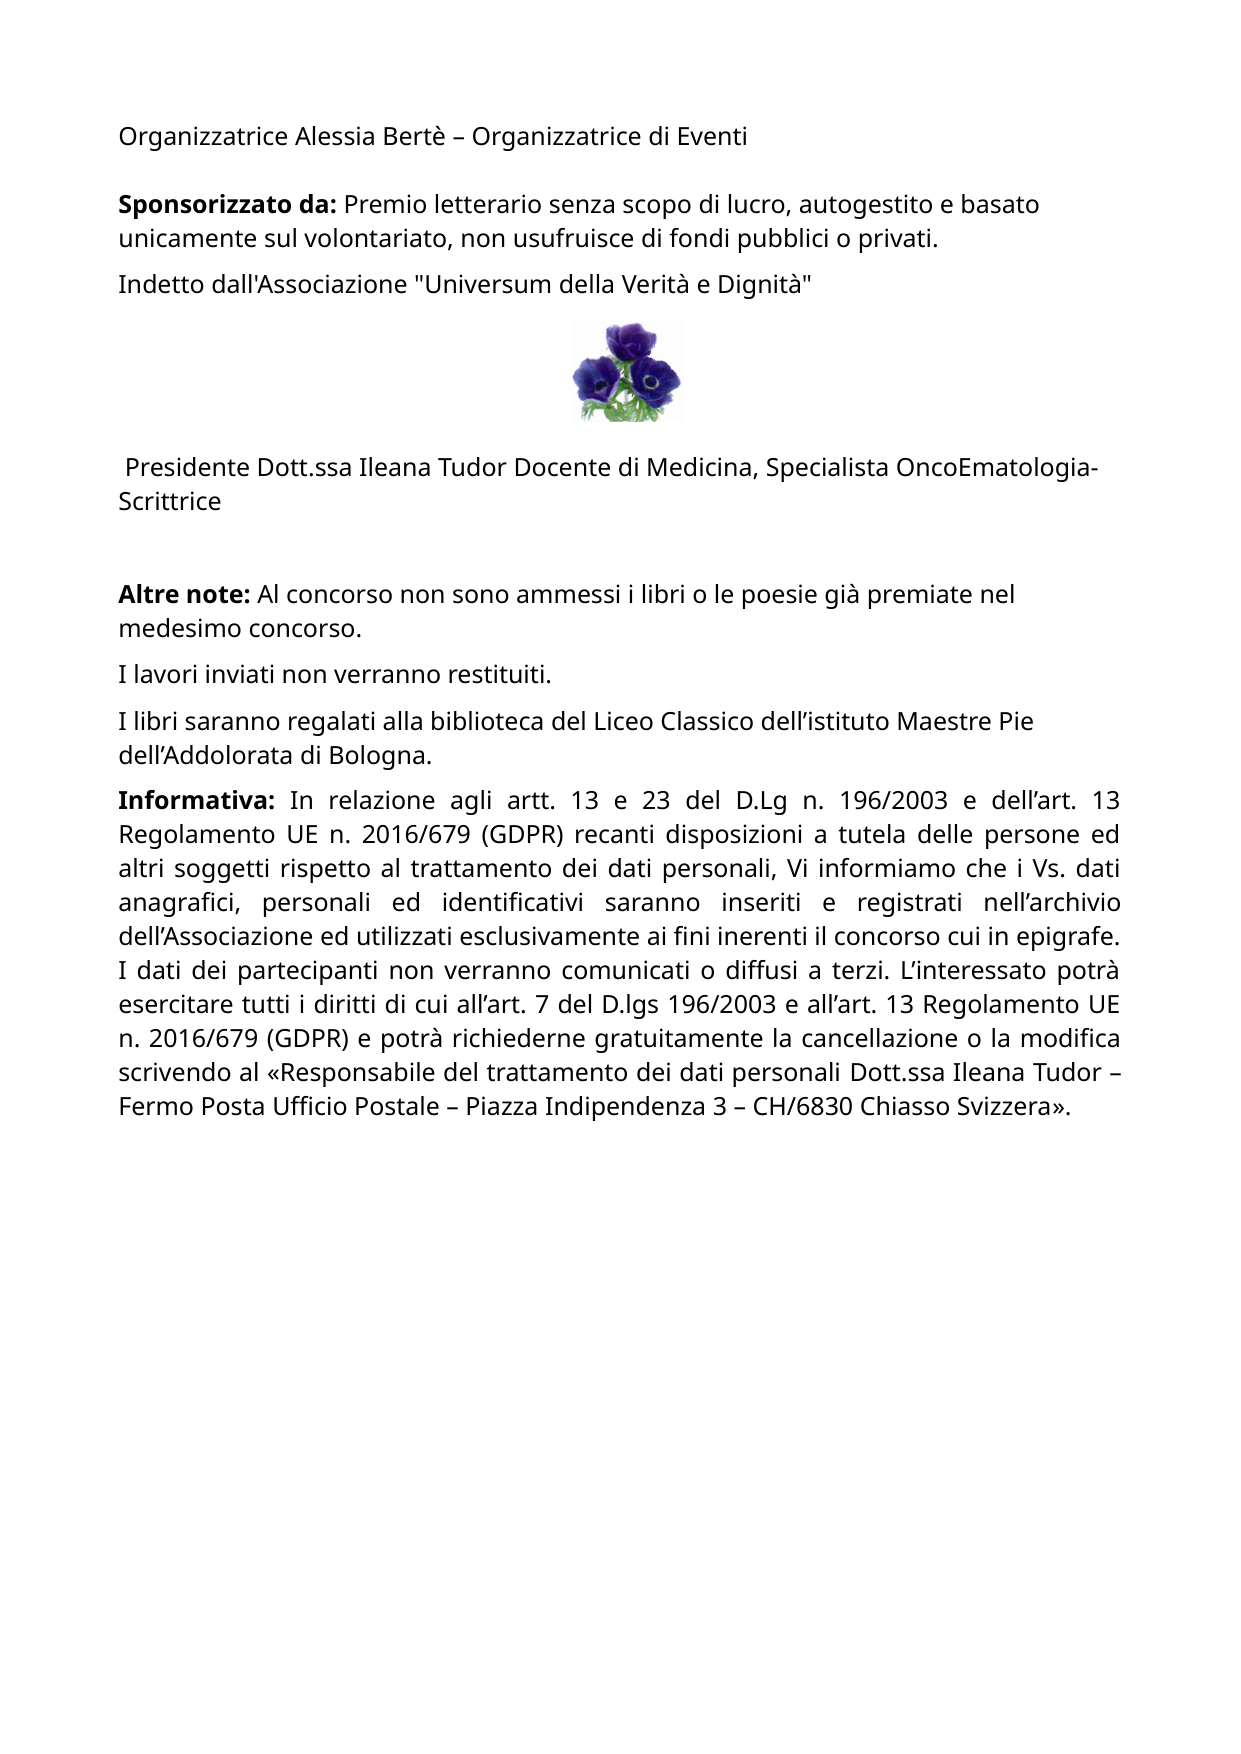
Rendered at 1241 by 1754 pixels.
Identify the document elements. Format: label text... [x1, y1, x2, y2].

text Presidente Dott.ssa Ileana Tudor Docente di Medicina, Specialista OncoEmatologia-Scrittrice [118, 449, 1122, 517]
text Informativa: In relazione agli artt. 13 e 23 del D.Lg n. 196/2003 e dell’art. 13 Regolamento UE n. 2016/679 (GDPR) recanti disposizioni a tutela delle persone ed altri soggetti rispetto al trattamento dei dati personali, Vi informiamo che i Vs. dati anagrafici, personali ed identificativi saranno inseriti e registrati nell’archivio dell’Associazione ed utilizzati esclusivamente ai fini inerenti il concorso cui in epigrafe. [118, 782, 1122, 953]
text I dati dei partecipanti non verranno comunicati o diffusi a terzi. L’interessato potrà esercitare tutti i diritti di cui all’art. 7 del D.lgs 196/2003 e all’art. 13 Regolamento UE n. 2016/679 (GDPR) e potrà richiederne gratuitamente la cancellazione o la modifica scrivendo al «Responsabile del trattamento dei dati personali Dott.ssa Ileana Tudor – Fermo Posta Ufficio Postale – Piazza Indipendenza 3 – CH/6830 Chiasso Svizzera». [118, 953, 1122, 1123]
text I lavori inviati non verranno restituiti. [118, 657, 1122, 691]
text I libri saranno regalati alla biblioteca del Liceo Classico dell’istituto Maestre Pie dell’Addolorata di Bologna. [118, 704, 1122, 772]
text Organizzatrice Alessia Bertè – Organizzatrice di Eventi [118, 118, 1122, 152]
text Altre note: Al concorso non sono ammessi i libri o le poesie già premiate nel medesimo concorso. [118, 577, 1122, 645]
text Indetto dall'Associazione "Universum della Verità e Dignità" [118, 267, 1122, 301]
text Sponsorizzato da: Premio letterario senza scopo di lucro, autogestito e basato unicamente sul volontariato, non usufruisce di fondi pubblici o privati. [118, 186, 1122, 254]
picture [570, 321, 683, 422]
